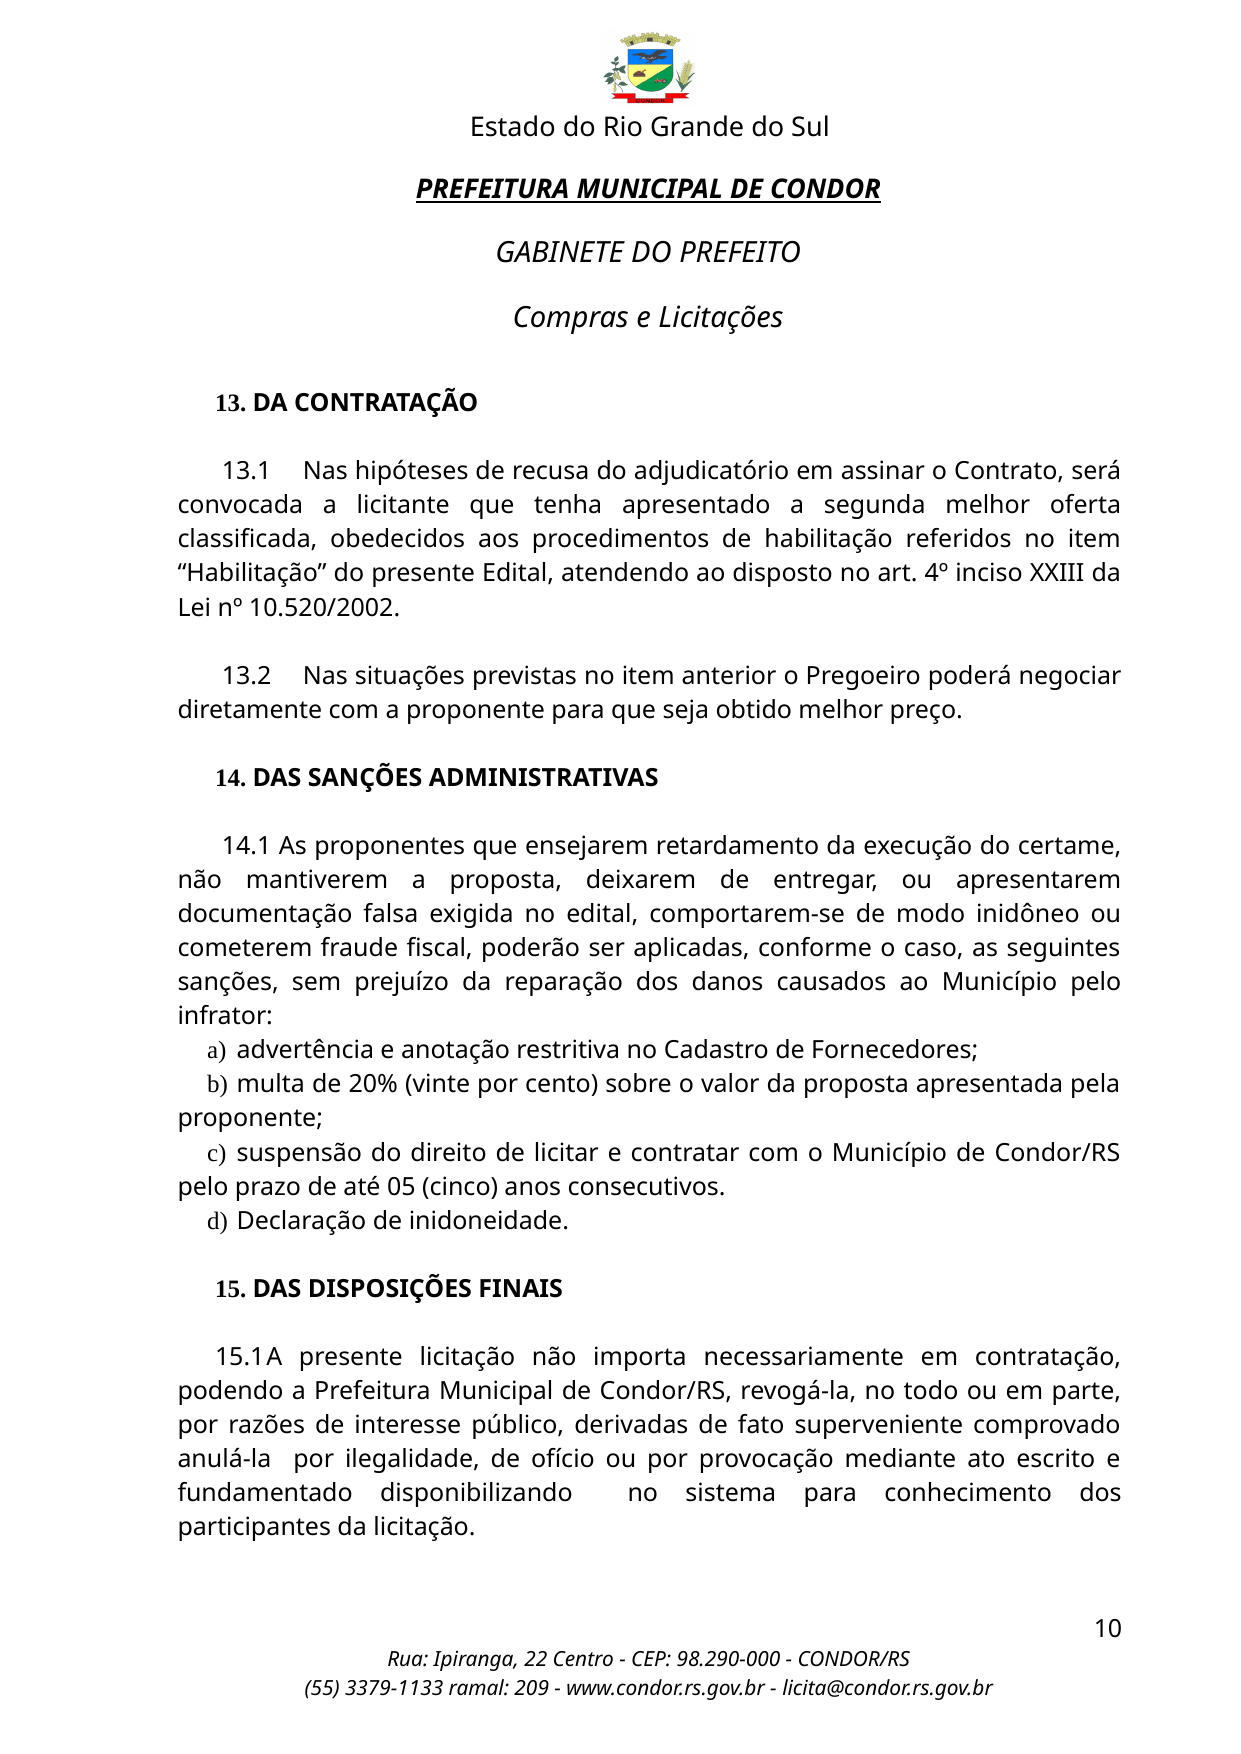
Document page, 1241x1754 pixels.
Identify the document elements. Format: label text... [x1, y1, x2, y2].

list A presente licitação não importa necessariamente em contratação, podendo a Prefeitura Municipal de Condor/RS, revogá-la, no todo ou em parte, por razões de interesse público, derivadas de fato superveniente comprovado anulá-la por ilegalidade, de ofício ou por provocação mediante ato escrito e fundamentado disponibilizando no sistema para conhecimento dos participantes da licitação. [177, 1338, 1122, 1543]
list Nas situações previstas no item anterior o Pregoeiro poderá negociar diretamente com a proponente para que seja obtido melhor preço. [177, 657, 1122, 725]
text 14.1 As proponentes que ensejarem retardamento da execução do certame, não mantiverem a proposta, deixarem de entregar, ou apresentarem documentação falsa exigida no edital, comportarem-se de modo inidôneo ou cometerem fraude fiscal, poderão ser aplicadas, conforme o caso, as seguintes sanções, sem prejuízo da reparação dos danos causados ao Município pelo infrator: [177, 828, 1122, 1032]
list DAS SANÇÕES ADMINISTRATIVAS [215, 759, 1122, 793]
list DAS DISPOSIÇÕES FINAIS [215, 1270, 1122, 1304]
list suspensão do direito de licitar e contratar com o Município de Condor/RS pelo prazo de até 05 (cinco) anos consecutivos. [177, 1134, 1122, 1202]
list Declaração de inidoneidade. [177, 1202, 1122, 1236]
list advertência e anotação restritiva no Cadastro de Fornecedores; [177, 1032, 1122, 1066]
list Nas hipóteses de recusa do adjudicatório em assinar o Contrato, será convocada a licitante que tenha apresentado a segunda melhor oferta classificada, obedecidos aos procedimentos de habilitação referidos no item “Habilitação” do presente Edital, atendendo ao disposto no art. 4º inciso XXIII da Lei nº 10.520/2002. [177, 453, 1122, 623]
list DA CONTRATAÇÃO [215, 385, 1122, 419]
list multa de 20% (vinte por cento) sobre o valor da proposta apresentada pela proponente; [177, 1066, 1122, 1134]
